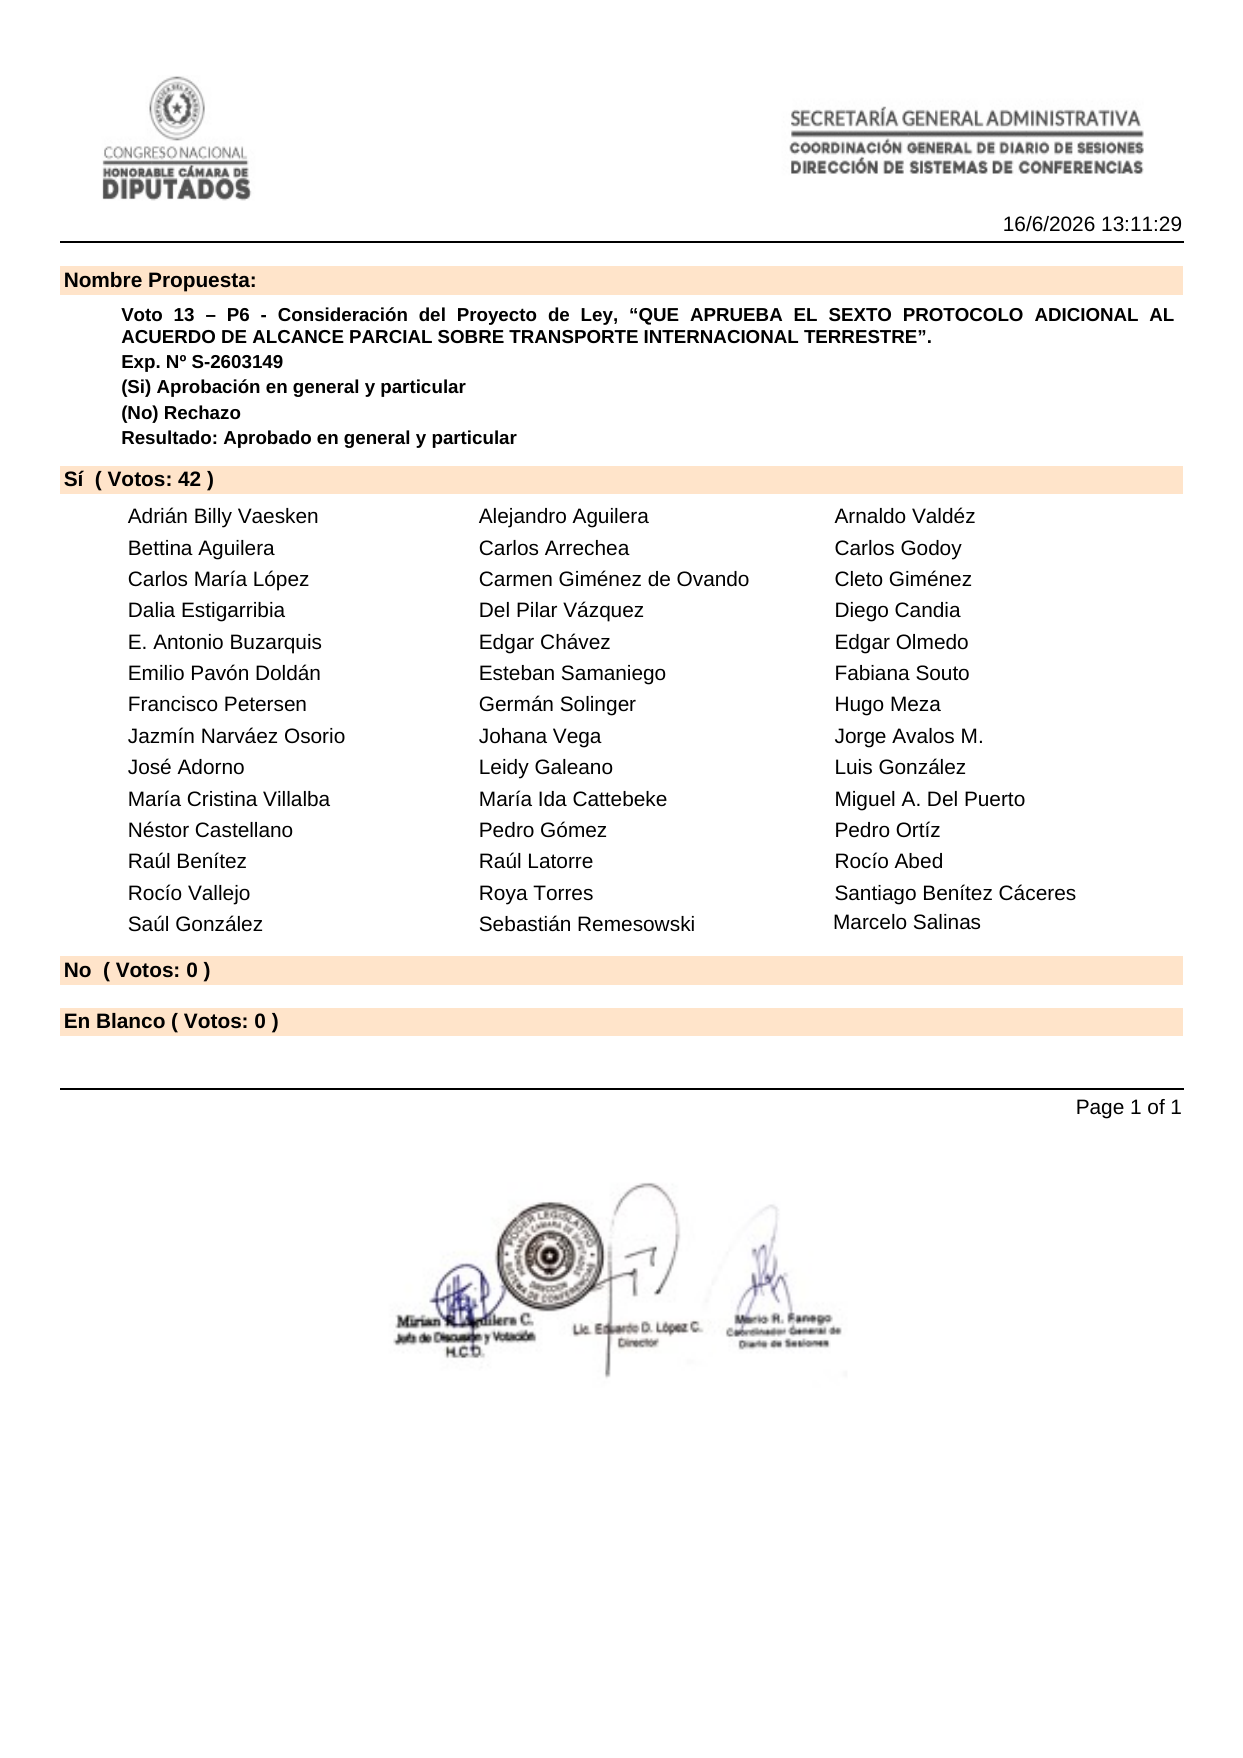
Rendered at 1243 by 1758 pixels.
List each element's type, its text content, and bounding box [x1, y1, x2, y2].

table_cell Del Pilar Vázquez [476, 597, 815, 626]
table_header [60, 207, 649, 241]
table_cell Raúl Benítez [125, 848, 462, 876]
table_cell Diego Candia [831, 597, 1168, 626]
table_cell [60, 1036, 1183, 1059]
table_cell Francisco Petersen [125, 691, 462, 720]
table_cell María Cristina Villalba [125, 785, 462, 814]
table_cell [1184, 266, 1189, 295]
table_cell Carlos Godoy [831, 534, 1168, 563]
table_cell Arnaldo Valdéz [831, 503, 1168, 532]
table_cell [1184, 911, 1189, 939]
table_cell [1184, 848, 1189, 876]
table_cell [1184, 534, 1189, 563]
table_cell Raúl Latorre [476, 848, 815, 876]
table_cell [1184, 691, 1189, 720]
table_cell [1184, 495, 1189, 503]
table_cell [1184, 754, 1189, 782]
table_cell [462, 503, 476, 956]
table_cell [60, 301, 118, 466]
table_cell [60, 985, 1183, 1008]
table_cell [1184, 817, 1189, 845]
table_cell Fabiana Souto [831, 660, 1168, 688]
table_cell Carlos María López [125, 566, 462, 594]
table_cell [1184, 245, 1189, 266]
table_cell Rocío Vallejo [125, 879, 462, 908]
table_cell Miguel A. Del Puerto [831, 785, 1168, 814]
table_cell Pedro Gómez [476, 817, 815, 845]
table_cell [1184, 785, 1189, 814]
table_cell [1168, 1059, 1183, 1087]
table_cell Carlos Arrechea [476, 534, 815, 563]
table_cell [118, 449, 1178, 466]
table_cell Dalia Estigarribia [125, 597, 462, 626]
table_cell Edgar Chávez [476, 629, 815, 657]
table_cell [1178, 301, 1189, 466]
table_cell [1184, 597, 1189, 626]
table_cell Germán Solinger [476, 691, 815, 720]
table_cell Rocío Abed [831, 848, 1168, 876]
table_cell Alejandro Aguilera [476, 503, 815, 532]
table_cell Marcelo Salinas [831, 908, 1168, 956]
table_cell Adrián Billy Vaesken [125, 503, 462, 532]
table_cell No ( Votos: 0 ) [60, 956, 1183, 985]
table_cell [462, 1059, 476, 1087]
table_cell José Adorno [125, 754, 462, 782]
table_cell Carmen Giménez de Ovando [476, 566, 815, 594]
table_cell [476, 1059, 815, 1087]
table_cell [1184, 629, 1189, 657]
table_cell Santiago Benítez Cáceres [831, 879, 1168, 908]
table_cell [1184, 1094, 1189, 1151]
table_cell Roya Torres [476, 879, 815, 908]
table_cell Johana Vega [476, 723, 815, 751]
table_cell [476, 939, 815, 956]
table_cell Sebastián Remesowski [476, 911, 815, 939]
table_cell [1184, 1059, 1189, 1087]
table_cell Pedro Ortíz [831, 817, 1168, 845]
table_cell [1184, 723, 1189, 751]
table_header 16/6/2026 13:11:29 [649, 207, 1183, 241]
table_cell E. Antonio Buzarquis [125, 629, 462, 657]
table_cell Jorge Avalos M. [831, 723, 1168, 751]
table_cell Voto 13 – P6 - Consideración del Proyecto de Ley, “QUE APRUEBA EL SEXTO PROTOCOLO ADICIONAL AL ACUERDO DE ALCANCE PARCIAL SOBRE TRANSPORTE INTERNACIONAL TERRESTRE”. Exp. Nº S-2603149 (Si) Aprobación en general y particular (No) Rechazo Resultado: Aprobado en general y particular [118, 301, 1178, 449]
table_cell [1184, 1036, 1189, 1059]
table_cell [1184, 660, 1189, 688]
table_cell [815, 1059, 831, 1087]
table_cell [60, 1059, 124, 1087]
table_cell Hugo Meza [831, 691, 1168, 720]
table_cell Luis González [831, 754, 1168, 782]
table_cell María Ida Cattebeke [476, 785, 815, 814]
table_cell [60, 1094, 827, 1151]
table_cell [125, 1059, 462, 1087]
table_cell Esteban Samaniego [476, 660, 815, 688]
table_cell [1184, 956, 1189, 985]
table_header [1184, 207, 1189, 241]
table_cell Sí ( Votos: 42 ) [60, 466, 1183, 494]
table_cell Néstor Castellano [125, 817, 462, 845]
table_cell [60, 503, 124, 956]
table_cell [1184, 503, 1189, 532]
table_cell [1184, 1008, 1189, 1036]
table_cell Emilio Pavón Doldán [125, 660, 462, 688]
table_cell Nombre Propuesta: [60, 266, 1183, 295]
table_cell [60, 295, 1183, 301]
table_cell [60, 1090, 1183, 1094]
table_cell Saúl González [125, 911, 462, 939]
table_cell Bettina Aguilera [125, 534, 462, 563]
table_cell En Blanco ( Votos: 0 ) [60, 1008, 1183, 1036]
table_cell [1184, 466, 1189, 494]
table_cell Page 1 of 1 [827, 1094, 1183, 1151]
table_cell [815, 503, 831, 956]
table_cell [1184, 939, 1189, 956]
table_cell [60, 495, 1183, 503]
table_cell [60, 245, 1183, 266]
table_cell Jazmín Narváez Osorio [125, 723, 462, 751]
table_cell [1184, 879, 1189, 908]
table_cell [831, 1059, 1168, 1087]
table_cell [1184, 985, 1189, 1008]
table_cell Edgar Olmedo [831, 629, 1168, 657]
table_cell [125, 939, 462, 956]
table_cell [1184, 566, 1189, 594]
table_cell [1168, 503, 1183, 956]
table_cell Leidy Galeano [476, 754, 815, 782]
table_cell Cleto Giménez [831, 566, 1168, 594]
